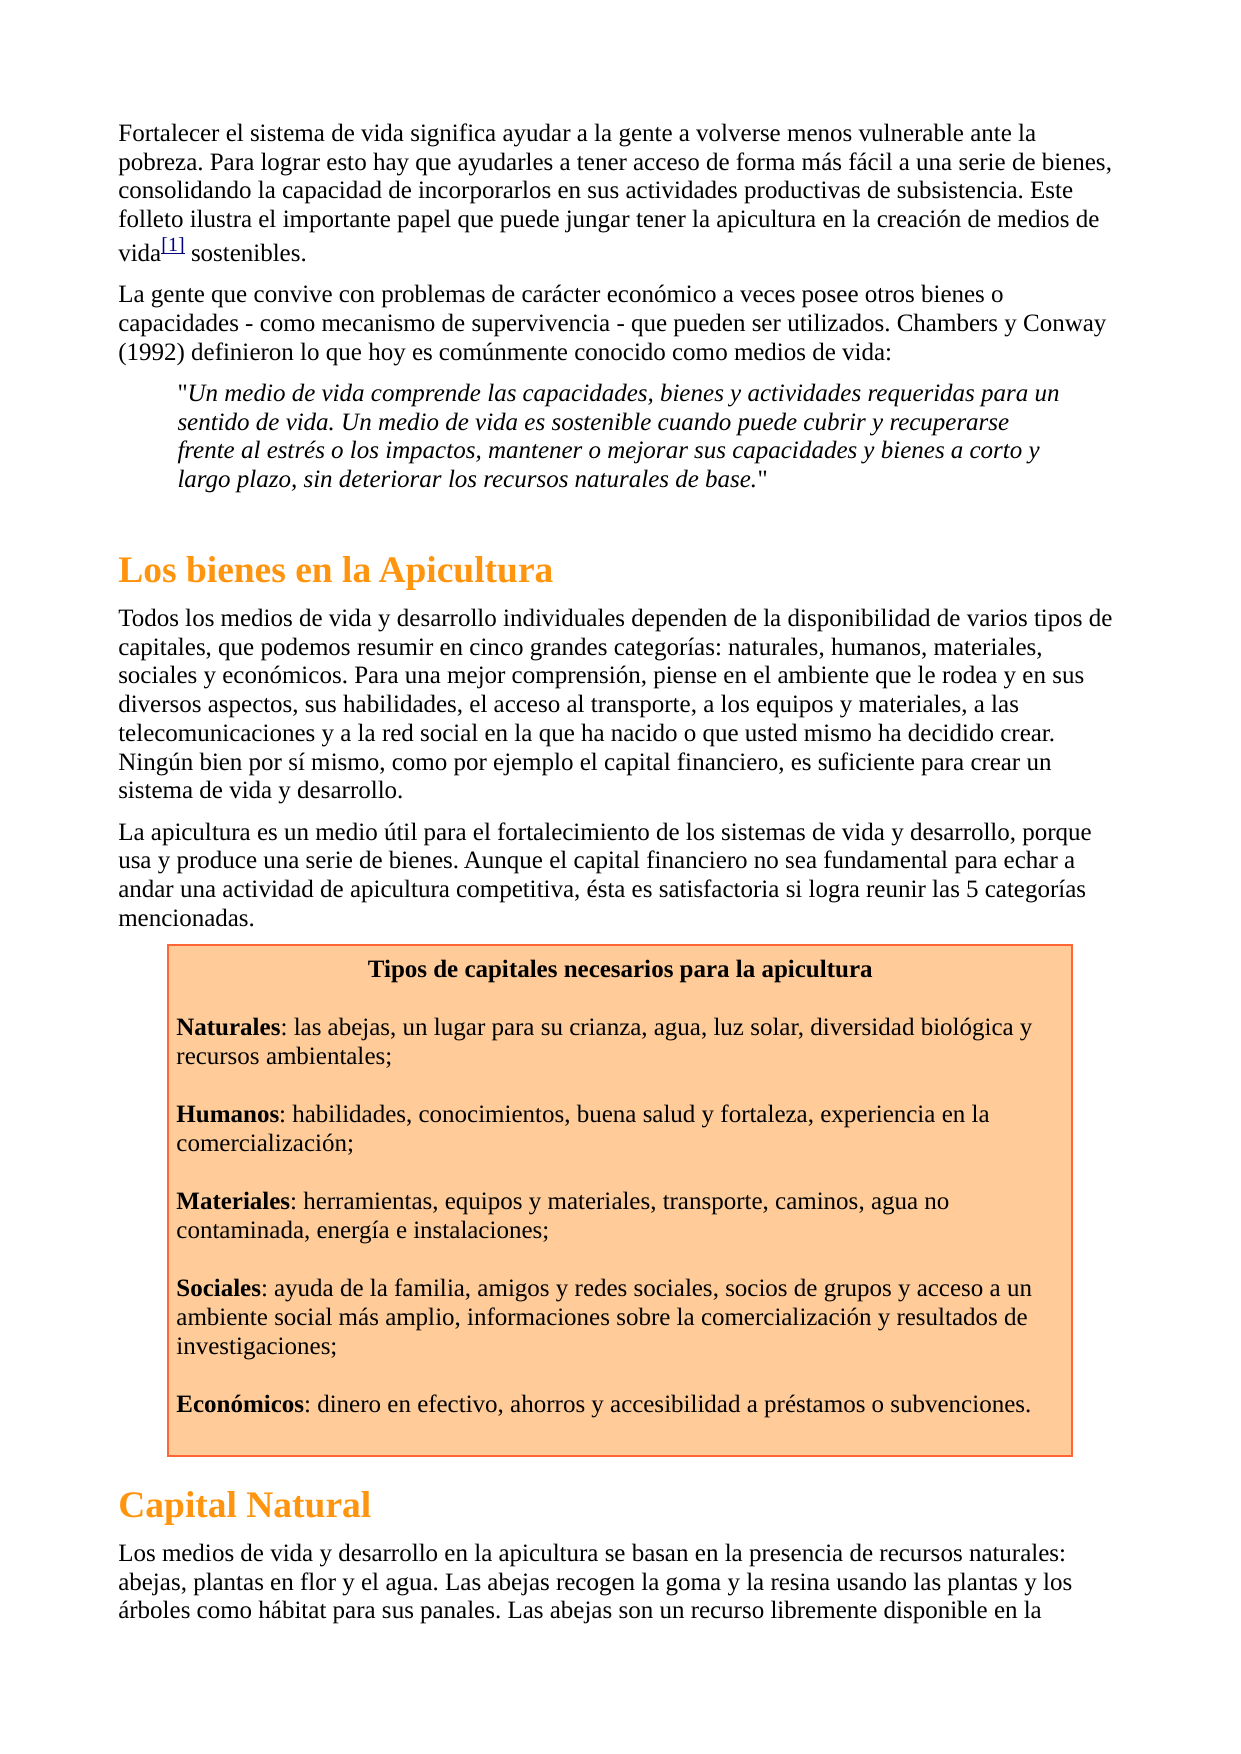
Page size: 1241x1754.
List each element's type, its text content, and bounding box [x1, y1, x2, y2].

text Todos los medios de vida y desarrollo individuales dependen de la disponibilidad de varios tipos de capitales, que podemos resumir en cinco grandes categorías: naturales, humanos, materiales, sociales y económicos. Para una mejor comprensión, piense en el ambiente que le rodea y en sus diversos aspectos, sus habilidades, el acceso al transporte, a los equipos y materiales, a las telecomunicaciones y a la red social en la que ha nacido o que usted mismo ha decidido crear. Ningún bien por sí mismo, como por ejemplo el capital financiero, es suficiente para crear un sistema de vida y desarrollo. [118, 603, 1122, 804]
text La gente que convive con problemas de carácter económico a veces posee otros bienes o capacidades - como mecanismo de supervivencia - que pueden ser utilizados. Chambers y Conway (1992) definieron lo que hoy es comúnmente conocido como medios de vida: [118, 279, 1122, 365]
text Fortalecer el sistema de vida significa ayudar a la gente a volverse menos vulnerable ante la pobreza. Para lograr esto hay que ayudarles a tener acceso de forma más fácil a una serie de bienes, consolidando la capacidad de incorporarlos en sus actividades productivas de subsistencia. Este folleto ilustra el importante papel que puede jungar tener la apicultura en la creación de medios de vida[1] sostenibles. [118, 118, 1122, 267]
subtitle Capital Natural [118, 1482, 1122, 1525]
text Los medios de vida y desarrollo en la apicultura se basan en la presencia de recursos naturales: abejas, plantas en flor y el agua. Las abejas recogen la goma y la resina usando las plantas y los árboles como hábitat para sus panales. Las abejas son un recurso libremente disponible en la [118, 1538, 1122, 1624]
text La apicultura es un medio útil para el fortalecimiento de los sistemas de vida y desarrollo, porque usa y produce una serie de bienes. Aunque el capital financiero no sea fundamental para echar a andar una actividad de apicultura competitiva, ésta es satisfactoria si logra reunir las 5 categorías mencionadas. [118, 817, 1122, 932]
table_header Tipos de capitales necesarios para la apicultura Naturales: las abejas, un lugar para su crianza, agua, luz solar, diversidad biológica y recursos ambientales; Humanos: habilidades, conocimientos, buena salud y fortaleza, experiencia en la comercialización; Materiales: herramientas, equipos y materiales, transporte, caminos, agua no contaminada, energía e instalaciones; Sociales: ayuda de la familia, amigos y redes sociales, socios de grupos y acceso a un ambiente social más amplio, informaciones sobre la comercialización y resultados de investigaciones; Económicos: dinero en efectivo, ahorros y accesibilidad a préstamos o subvenciones. [169, 946, 1071, 1455]
subtitle Los bienes en la Apicultura [118, 547, 1122, 591]
text "Un medio de vida comprende las capacidades, bienes y actividades requeridas para un sentido de vida. Un medio de vida es sostenible cuando puede cubrir y recuperarse frente al estrés o los impactos, mantener o mejorar sus capacidades y bienes a corto y largo plazo, sin deteriorar los recursos naturales de base." [177, 378, 1063, 493]
